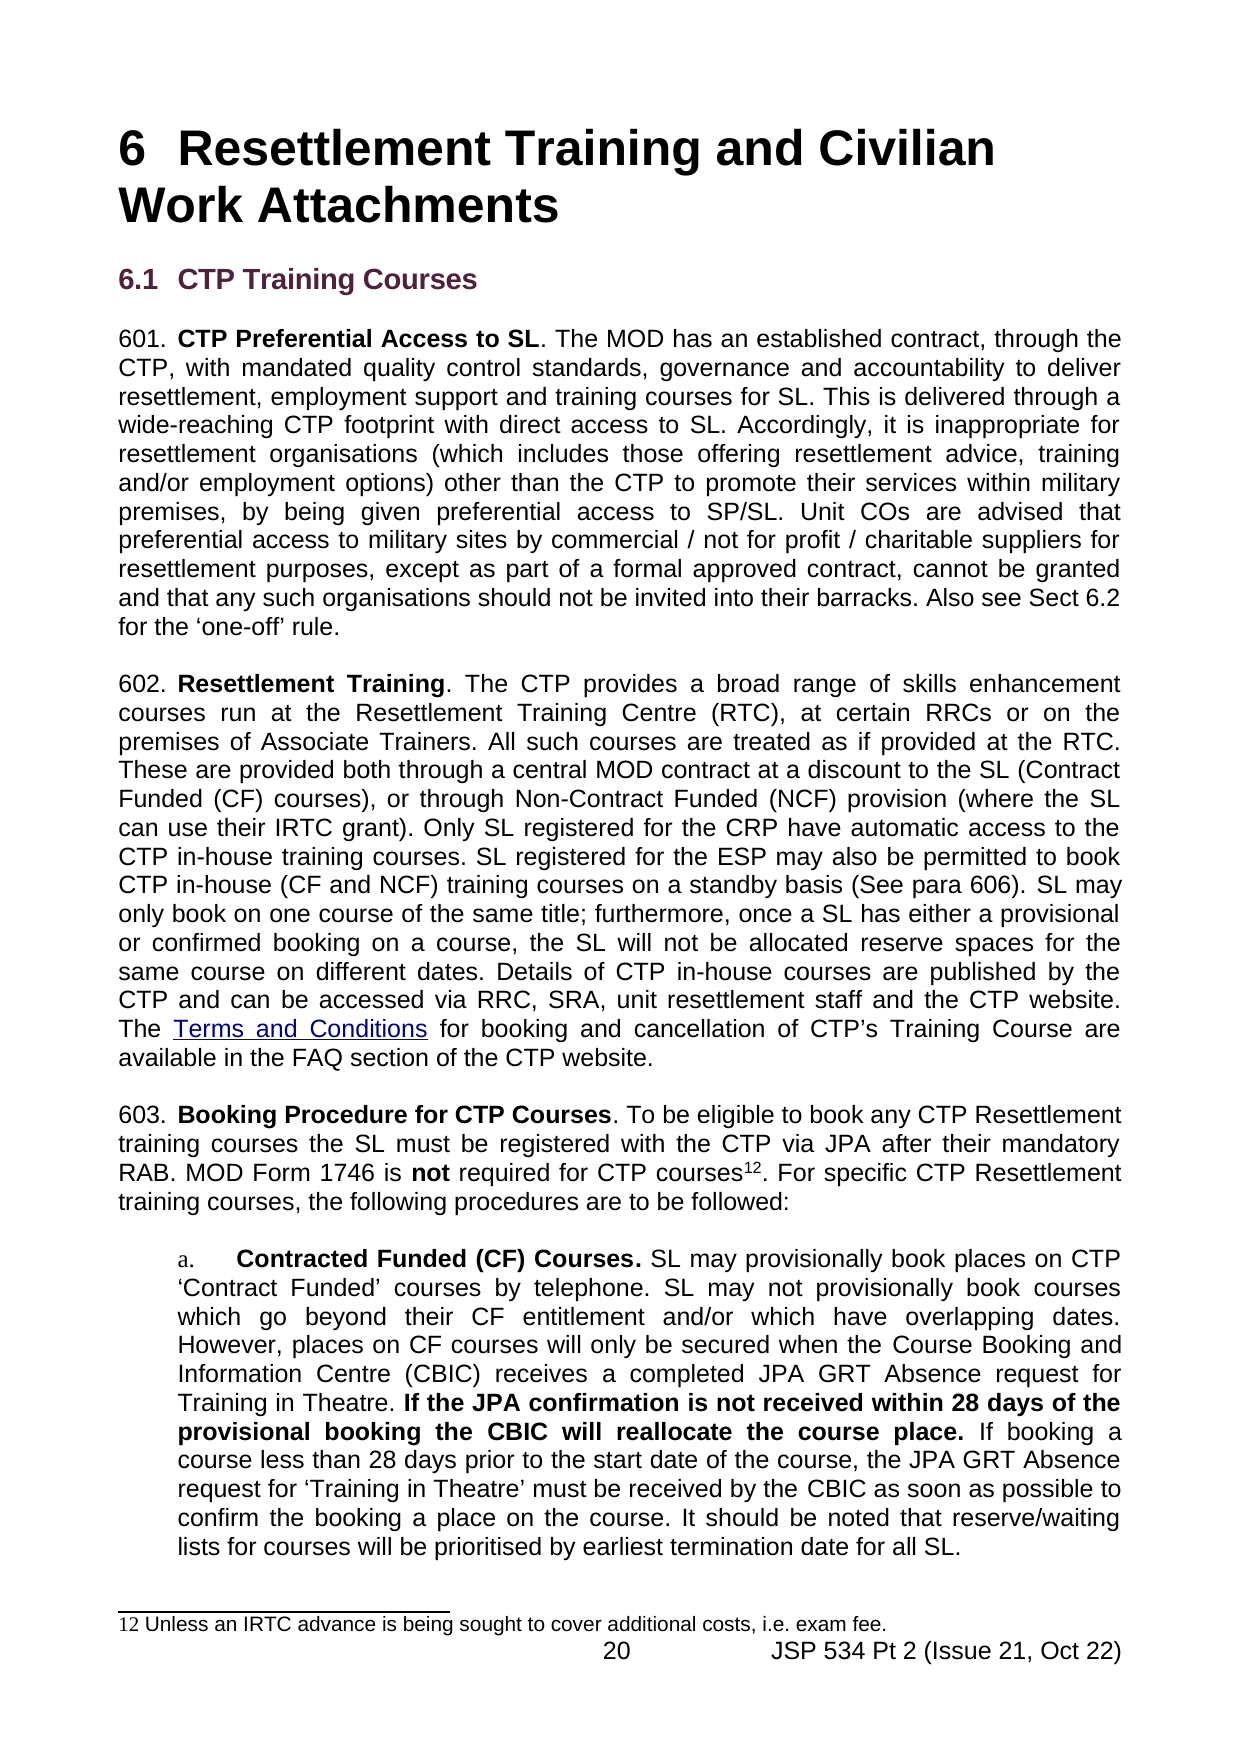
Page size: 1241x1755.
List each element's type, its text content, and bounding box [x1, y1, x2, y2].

list Booking Procedure for CTP Courses. To be eligible to book any CTP Resettlement training courses the SL must be registered with the CTP via JPA after their mandatory RAB. MOD Form 1746 is not required for CTP courses. For specific CTP Resettlement training courses, the following procedures are to be followed: [118, 1100, 1122, 1215]
list CTP Preferential Access to SL. The MOD has an established contract, through the CTP, with mandated quality control standards, governance and accountability to deliver resettlement, employment support and training courses for SL. This is delivered through a wide-reaching CTP footprint with direct access to SL. Accordingly, it is inappropriate for resettlement organisations (which includes those offering resettlement advice, training and/or employment options) other than the CTP to promote their services within military premises, by being given preferential access to SP/SL. Unit COs are advised that preferential access to military sites by commercial / not for profit / charitable suppliers for resettlement purposes, except as part of a formal approved contract, cannot be granted and that any such organisations should not be invited into their barracks. Also see Sect 6.2 for the ‘one-off’ rule. [118, 324, 1122, 640]
list Unless an IRTC advance is being sought to cover additional costs, i.e. exam fee. [118, 1612, 1122, 1636]
list Resettlement Training. The CTP provides a broad range of skills enhancement courses run at the Resettlement Training Centre (RTC), at certain RRCs or on the premises of Associate Trainers. All such courses are treated as if provided at the RTC. These are provided both through a central MOD contract at a discount to the SL (Contract Funded (CF) courses), or through Non-Contract Funded (NCF) provision (where the SL can use their IRTC grant). Only SL registered for the CRP have automatic access to the CTP in-house training courses. SL registered for the ESP may also be permitted to book CTP in-house (CF and NCF) training courses on a standby basis (See para 606). SL may only book on one course of the same title; furthermore, once a SL has either a provisional or confirmed booking on a course, the SL will not be allocated reserve spaces for the same course on different dates. Details of CTP in-house courses are published by the CTP and can be accessed via RRC, SRA, unit resettlement staff and the CTP website. The Terms and Conditions for booking and cancellation of CTP’s Training Course are available in the FAQ section of the CTP website. [118, 669, 1122, 1072]
subtitle 6 Resettlement Training and Civilian Work Attachments [118, 118, 1122, 233]
list Contracted Funded (CF) Courses. SL may provisionally book places on CTP ‘Contract Funded’ courses by telephone. SL may not provisionally book courses which go beyond their CF entitlement and/or which have overlapping dates. However, places on CF courses will only be secured when the Course Booking and Information Centre (CBIC) receives a completed JPA GRT Absence request for Training in Theatre. If the JPA confirmation is not received within 28 days of the provisional booking the CBIC will reallocate the course place. If booking a course less than 28 days prior to the start date of the course, the JPA GRT Absence request for ‘Training in Theatre’ must be received by the CBIC as soon as possible to confirm the booking a place on the course. It should be noted that reserve/waiting lists for courses will be prioritised by earliest termination date for all SL. [177, 1244, 1122, 1561]
subtitle 6.1 CTP Training Courses [118, 262, 1122, 295]
